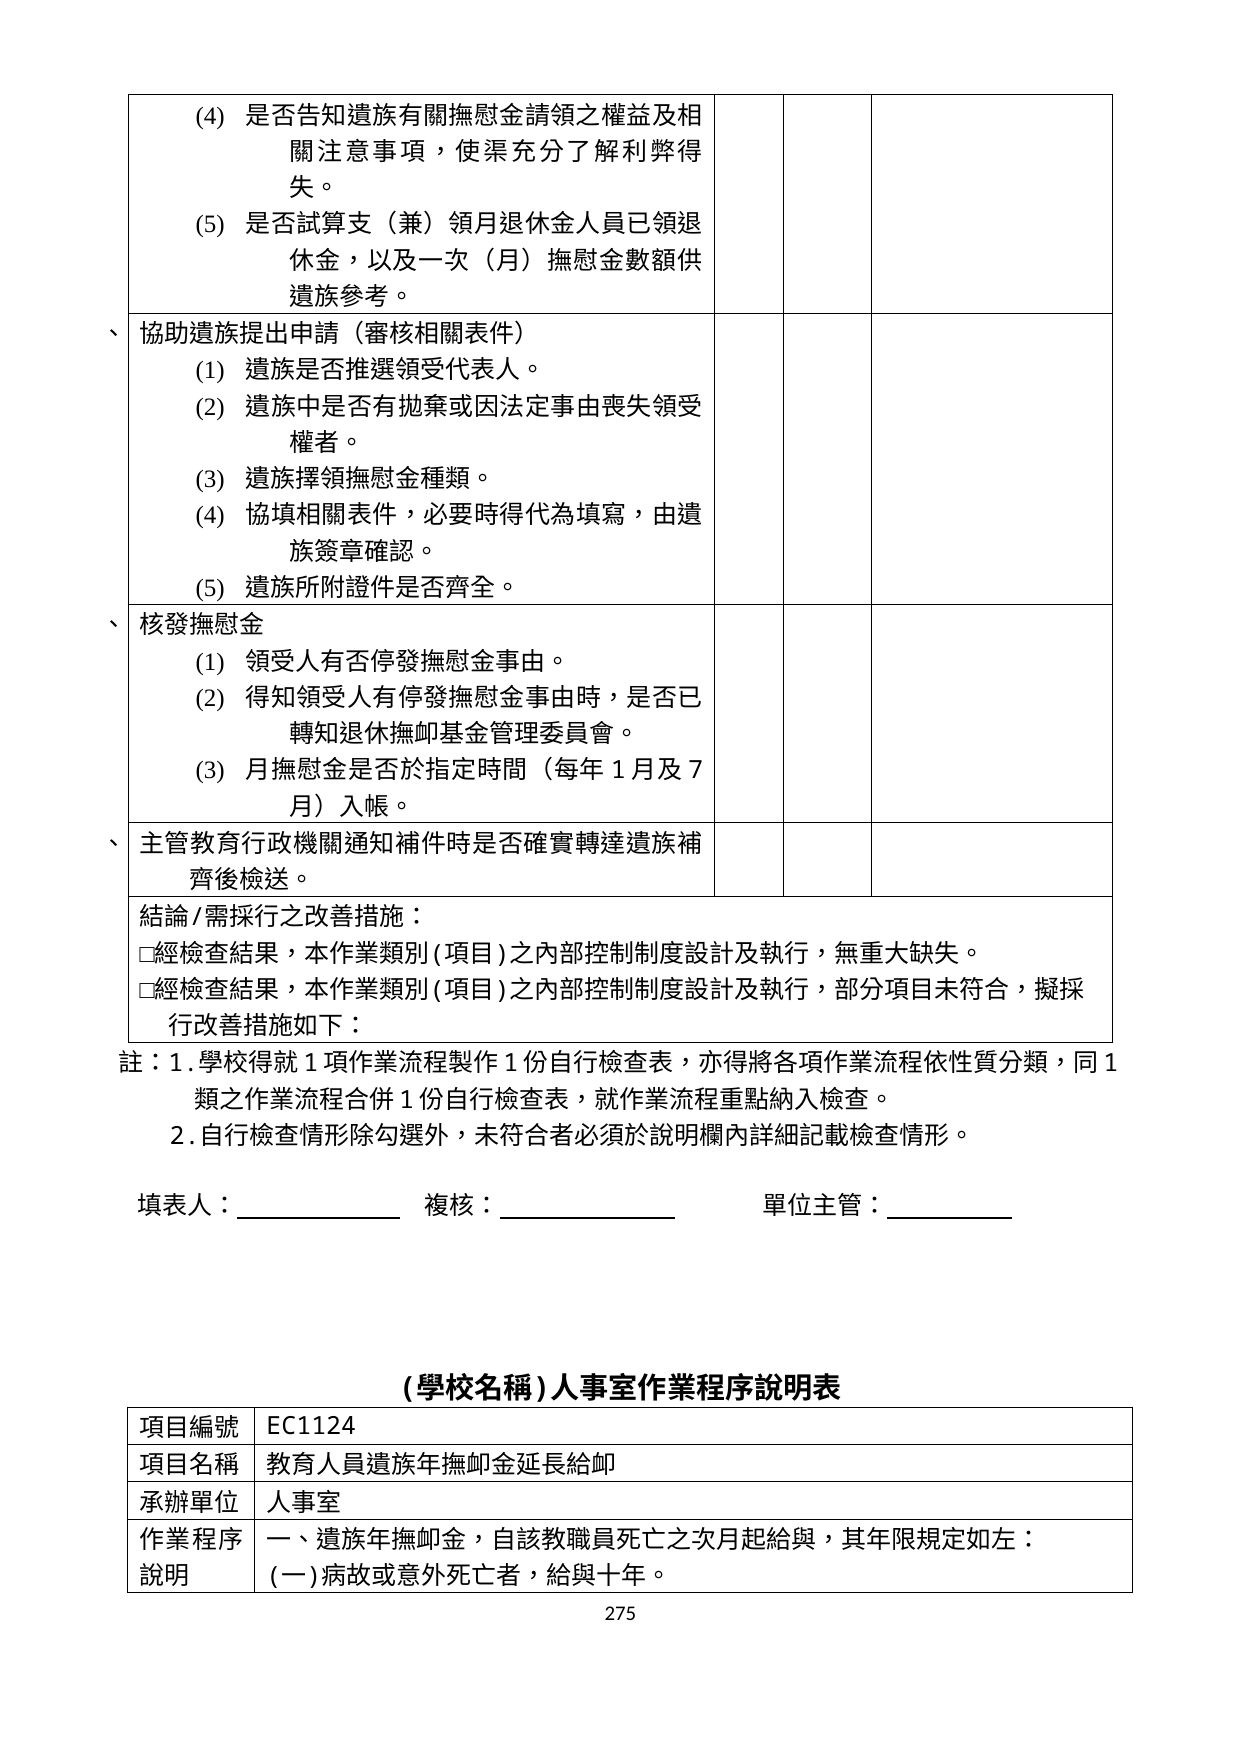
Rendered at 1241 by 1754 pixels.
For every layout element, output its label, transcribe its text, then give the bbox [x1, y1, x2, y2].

text 2.自行檢查情形除勾選外，未符合者必須於說明欄內詳細記載檢查情形。 [169, 1115, 1122, 1152]
table_cell [872, 605, 1112, 822]
table_cell [784, 314, 871, 604]
text (學校名稱)人事室作業程序說明表 [118, 1344, 1122, 1407]
table_cell [872, 314, 1112, 604]
table_cell [715, 95, 783, 313]
table_cell [784, 95, 871, 313]
table_cell [784, 823, 871, 896]
table_cell [784, 605, 871, 822]
table_cell 與退休人員遺族取得聯繫﹕ 亡故退休人員在臺灣地區是否有遺族。 退休人員生前是否有預立遺囑指定撫慰金領受人。 亡故退休人員配偶是否再婚，子女是否未成年。 是否告知遺族有關撫慰金請領之權益及相關注意事項，使渠充分了解利弊得失。 是否試算支（兼）領月退休金人員已領退休金，以及一次（月）撫慰金數額供遺族參考。 [129, 95, 714, 313]
table_cell [715, 823, 783, 896]
text 註：1.學校得就1項作業流程製作1份自行檢查表，亦得將各項作業流程依性質分類，同1類之作業流程合併1份自行檢查表，就作業流程重點納入檢查。 [118, 1043, 1122, 1115]
table_cell [715, 605, 783, 822]
table_cell 一、遺族年撫卹金，自該教職員死亡之次月起給與，其年限規定如左： (一)病故或意外死亡者，給與十年。 [255, 1520, 1132, 1592]
table_cell 項目名稱 [128, 1445, 254, 1481]
table_cell 人事室 [255, 1482, 1132, 1518]
text 填表人： 複核： 單位主管： [137, 1186, 1122, 1222]
table_header 項目編號 [128, 1408, 254, 1444]
table_cell 教育人員遺族年撫卹金延長給卹 [255, 1445, 1132, 1481]
table_cell 核發撫慰金 領受人有否停發撫慰金事由。 得知領受人有停發撫慰金事由時，是否已轉知退休撫卹基金管理委員會。 月撫慰金是否於指定時間（每年1月及7月）入帳。 [129, 605, 714, 822]
table_header EC1124 [255, 1408, 1132, 1444]
table_cell 作業程序說明 [128, 1520, 254, 1592]
table_cell 承辦單位 [128, 1482, 254, 1518]
table_cell [715, 314, 783, 604]
table_cell [872, 823, 1112, 896]
table_cell [872, 95, 1112, 313]
table_cell 結論/需採行之改善措施： □經檢查結果，本作業類別(項目)之內部控制制度設計及執行，無重大缺失。 □經檢查結果，本作業類別(項目)之內部控制制度設計及執行，部分項目未符合，擬採行改善措施如下： [129, 897, 1112, 1042]
table_cell 主管教育行政機關通知補件時是否確實轉達遺族補齊後檢送。 [129, 823, 714, 896]
table_cell 協助遺族提出申請（審核相關表件） 遺族是否推選領受代表人。 遺族中是否有拋棄或因法定事由喪失領受權者。 遺族擇領撫慰金種類。 協填相關表件，必要時得代為填寫，由遺族簽章確認。 遺族所附證件是否齊全。 [129, 314, 714, 604]
